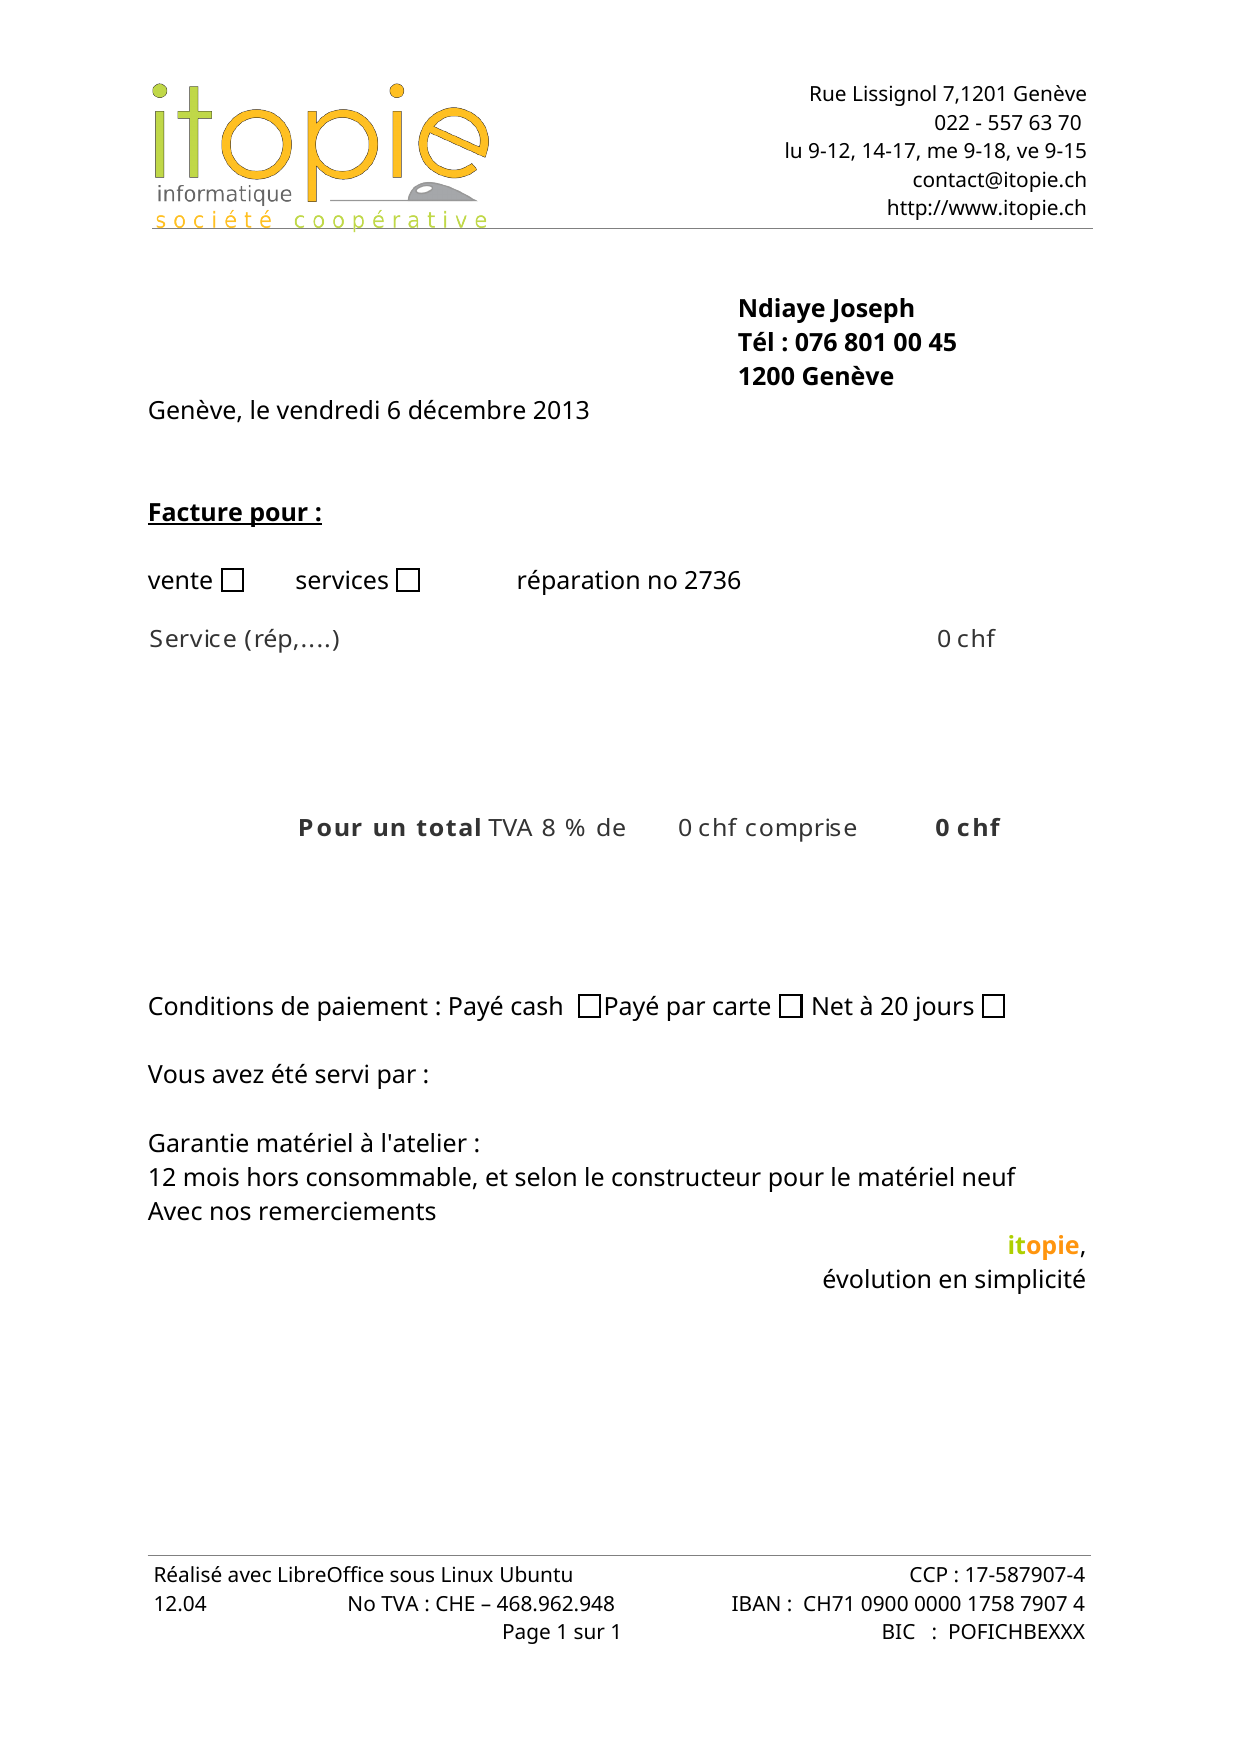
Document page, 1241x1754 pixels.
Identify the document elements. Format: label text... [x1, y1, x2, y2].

text Ndiaye Joseph [148, 290, 1093, 324]
text 1200 Genève [148, 358, 1093, 392]
text Facture pour : [148, 495, 1093, 529]
text Avec nos remerciements [148, 1193, 1093, 1227]
text vente services réparation no 2736 [148, 563, 1093, 597]
text évolution en simplicité [148, 1262, 1093, 1296]
text Genève, le vendredi 6 décembre 2013 [148, 392, 1093, 427]
picture [138, 72, 500, 244]
text Conditions de paiement : Payé cash Payé par carte Net à 20 jours [148, 989, 1093, 1023]
text Tél : 076 801 00 45 [148, 324, 1093, 358]
text 12 mois hors consommable, et selon le constructeur pour le matériel neuf [148, 1159, 1093, 1193]
text itopie, [148, 1227, 1093, 1262]
text Garantie matériel à l'atelier : [148, 1125, 1093, 1159]
text Vous avez été servi par : [148, 1057, 1093, 1091]
